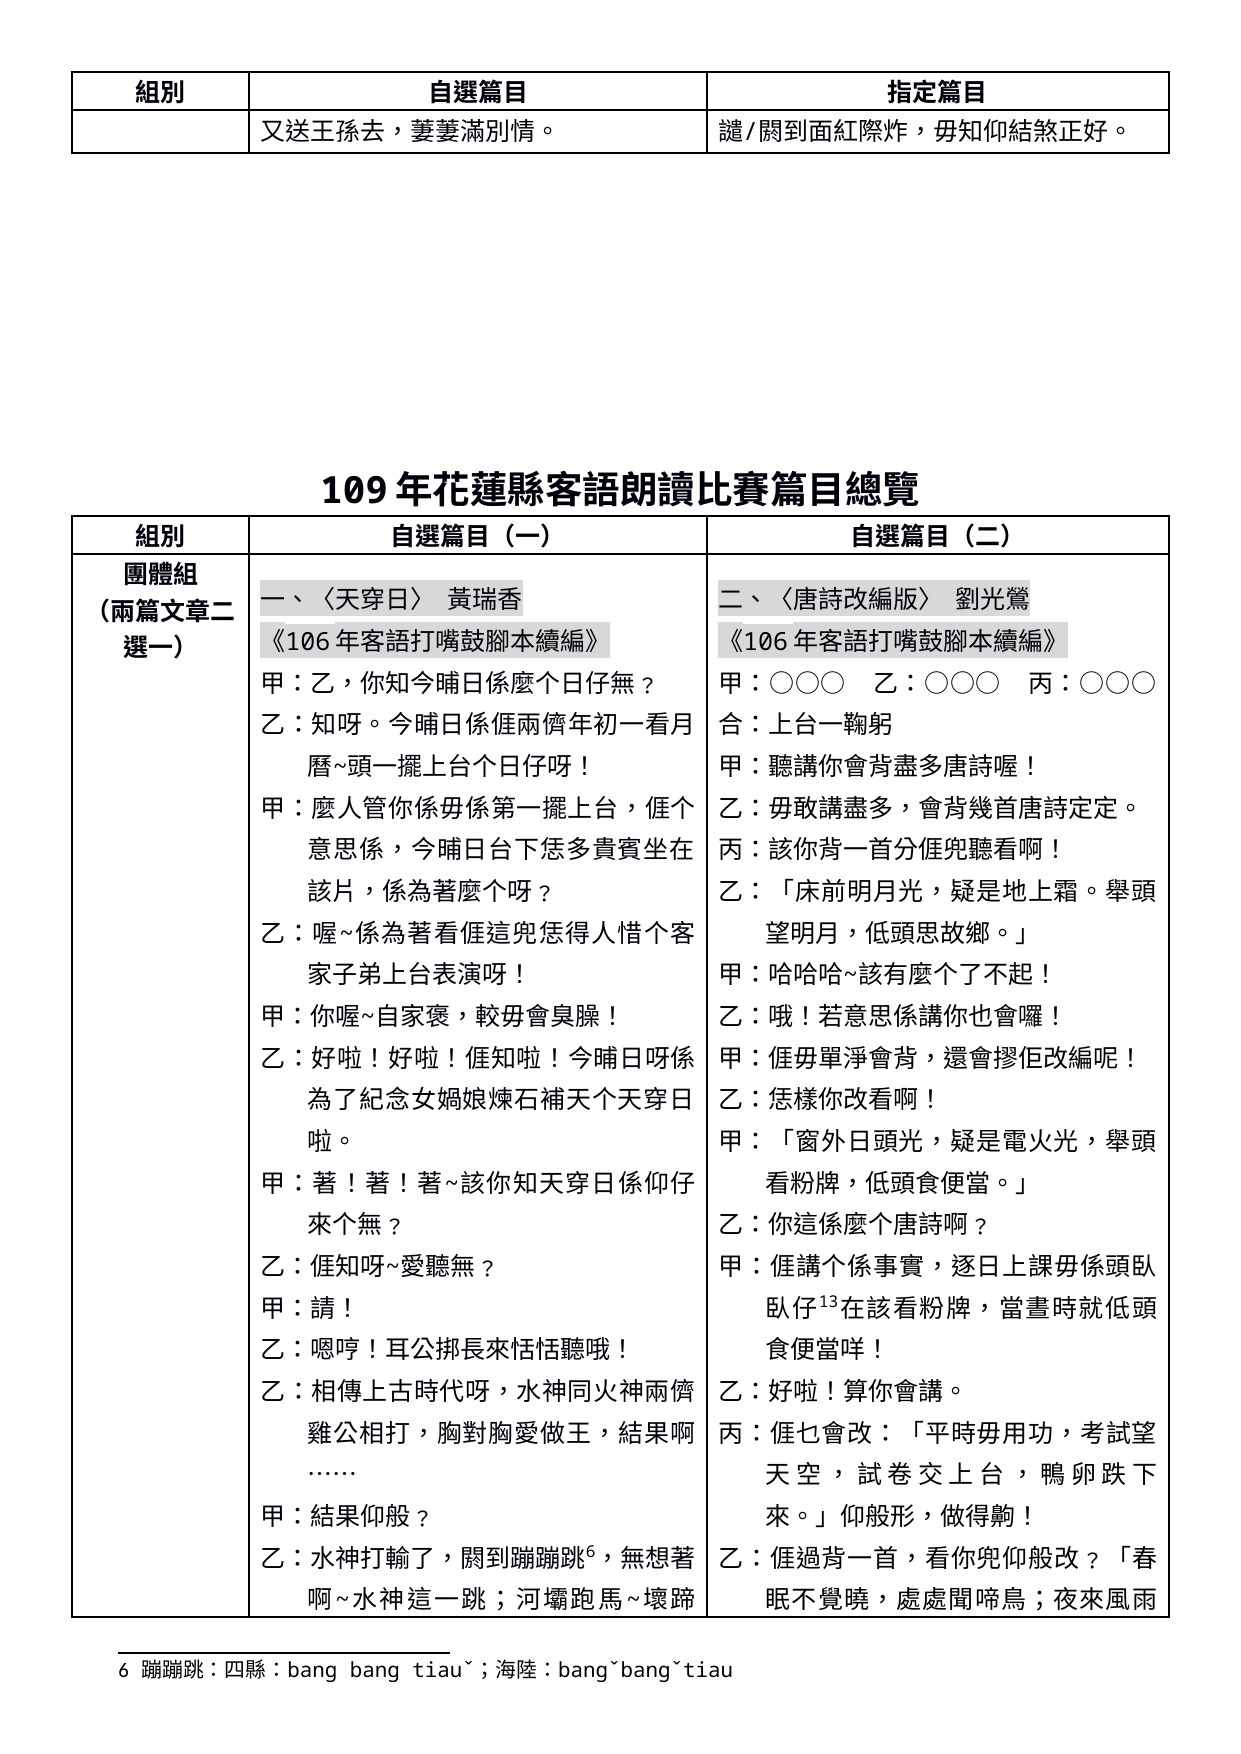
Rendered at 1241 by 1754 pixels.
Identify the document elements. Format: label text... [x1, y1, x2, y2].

table_cell [73, 111, 248, 152]
table_header 組別 [73, 73, 248, 109]
table_cell 團體組 （兩篇文章二選一） [73, 555, 248, 1616]
table_header 指定篇目 [708, 73, 1168, 109]
table_cell 一、〈天穿日〉 黃瑞香 《106年客語打嘴鼓腳本續編》 甲：乙，你知今晡日係麼个日仔無﹖ 乙：知呀。今晡日係𠊎兩儕年初一看月曆~頭一擺上台个日仔呀！ 甲：麼人管你係毋係第一擺上台，𠊎个意思係，今晡日台下恁多貴賓坐在該片，係為著麼个呀﹖ 乙：喔~係為著看𠊎這兜恁得人惜个客家子弟上台表演呀！ 甲：你喔~自家褒，較毋會臭臊！ 乙：好啦！好啦！𠊎知啦！今晡日呀係為了紀念女媧娘煉石補天个天穿日啦。 甲：著！著！著~該你知天穿日係仰仔來个無﹖ 乙：𠊎知呀~愛聽無﹖ 甲：請！ 乙：嗯哼！耳公挷長來恬恬聽哦！ 乙：相傳上古時代呀，水神同火神兩儕雞公相打，胸對胸愛做王，結果啊…… 甲：結果仰般﹖ 乙：水神打輸了，閼到蹦蹦跳，無想著啊~水神這一跳；河壩跑馬~壞蹄 [250, 555, 706, 1616]
table_cell 譴/閼到面紅際炸，毋知仰結煞正好。 [708, 111, 1168, 152]
table_cell 又送王孫去，萋萋滿別情。 [250, 111, 706, 152]
table_header 自選篇目（一） [250, 517, 706, 553]
table_header 組別 [73, 517, 248, 553]
table_header 自選篇目（二） [708, 517, 1168, 553]
table_cell 二、〈唐詩改編版〉 劉光鶯 《106年客語打嘴鼓腳本續編》 甲：○○○ 乙：○○○ 丙：○○○ 合：上台一鞠躬 甲：聽講你會背盡多唐詩喔！ 乙：毋敢講盡多，會背幾首唐詩定定。 丙：該你背一首分𠊎兜聽看啊！ 乙：「床前明月光，疑是地上霜。舉頭望明月，低頭思故鄉。」 甲：哈哈哈~該有麼个了不起！ 乙：哦！若意思係講你也會囉！ 甲：𠊎毋單淨會背，還會摎佢改編呢！ 乙：恁樣你改看啊！ 甲：「窗外日頭光，疑是電火光，舉頭看粉牌，低頭食便當。」 乙：你這係麼个唐詩啊﹖ 甲：𠊎講个係事實，逐日上課毋係頭臥臥仔在該看粉牌，當晝時就低頭食便當咩！ 乙：好啦！算你會講。 丙：𠊎乜會改：「平時毋用功，考試望天空，試卷交上台，鴨卵跌下來。」仰般形，做得齁！ 乙：𠊎過背一首，看你兜仰般改﹖「春眠不覺曉，處處聞啼鳥；夜來風雨 [708, 555, 1168, 1616]
table_header 自選篇目 [250, 73, 706, 109]
text 109年花蓮縣客語朗讀比賽篇目總覽 [118, 460, 1122, 514]
